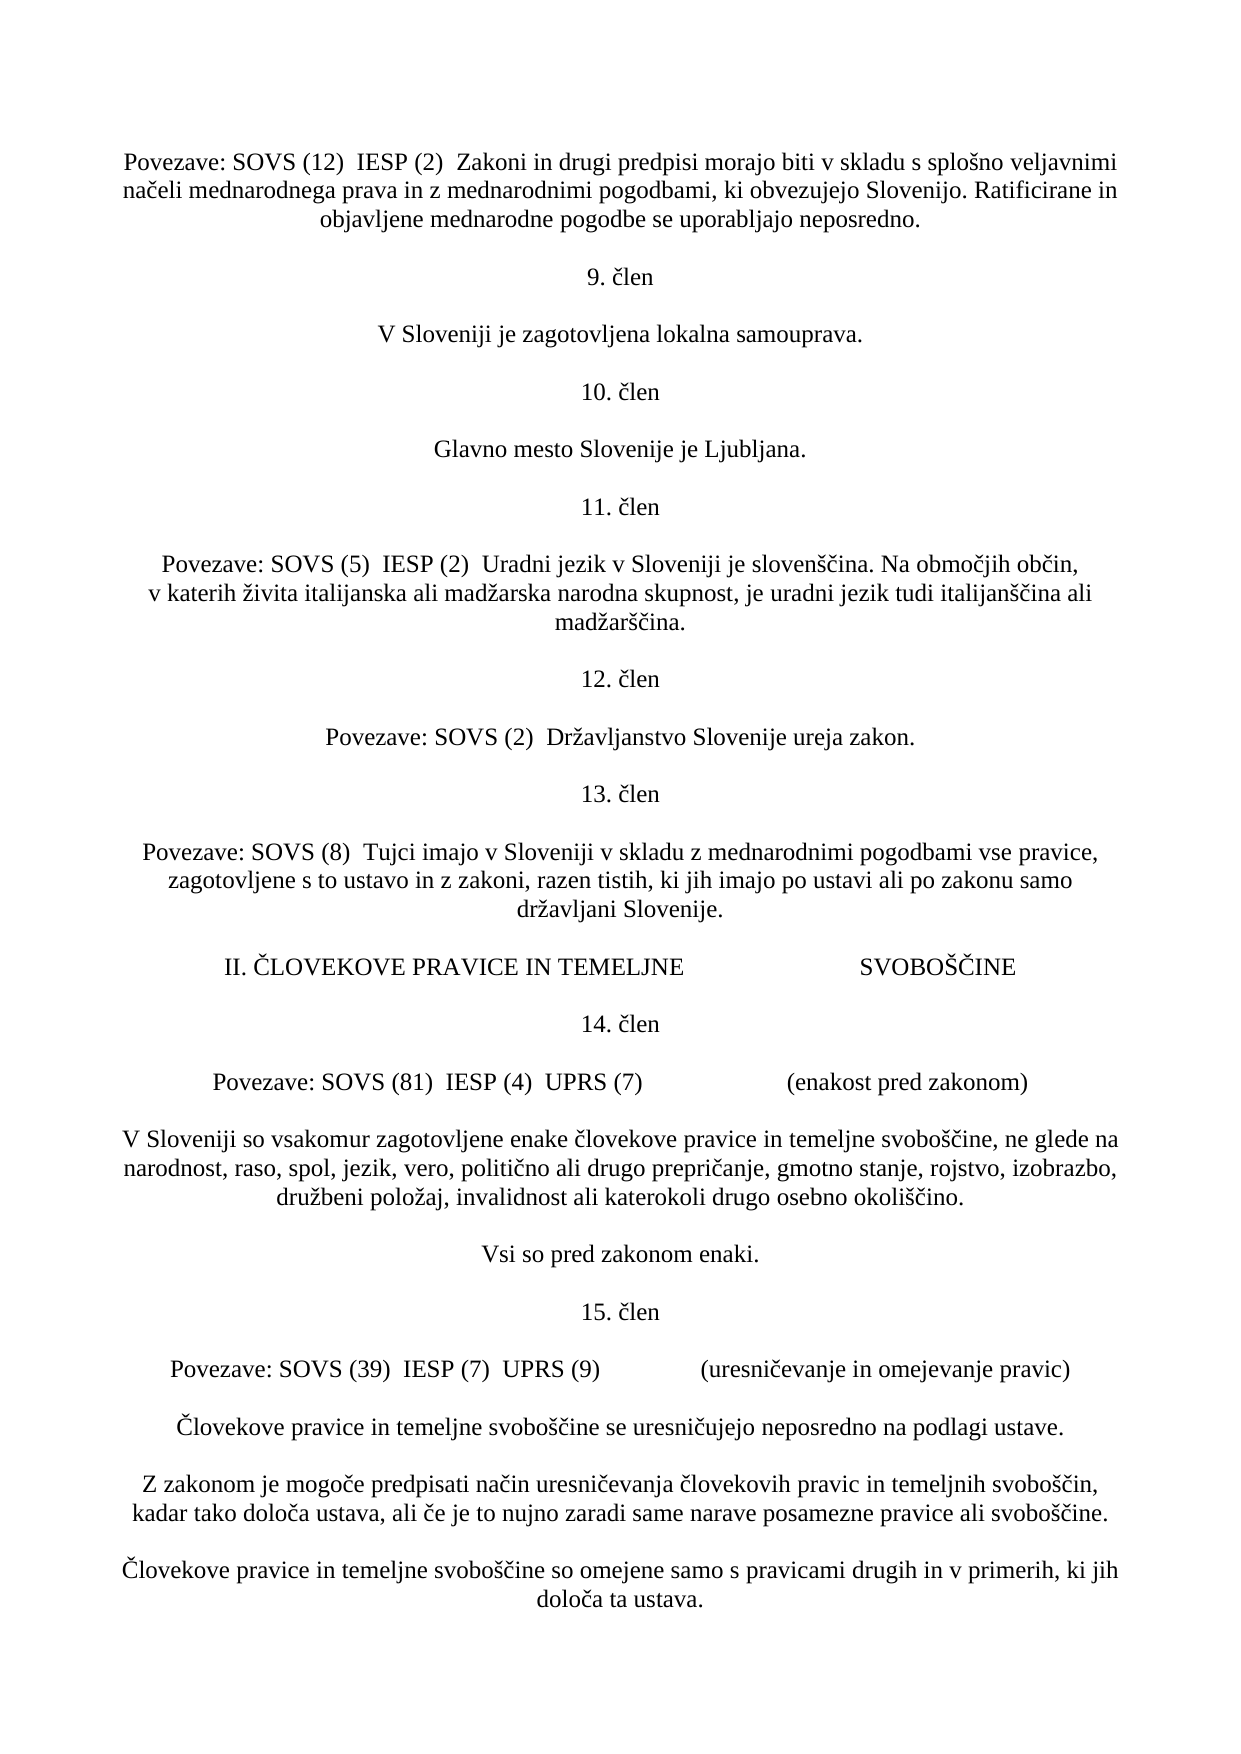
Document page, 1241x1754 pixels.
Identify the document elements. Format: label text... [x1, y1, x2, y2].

text Povezave: SOVS (81) IESP (4) UPRS (7) (enakost pred zakonom) [118, 1067, 1122, 1096]
text 15. člen [118, 1297, 1122, 1326]
text Človekove pravice in temeljne svoboščine so omejene samo s pravicami drugih in v primerih, ki jih določa ta ustava. [118, 1556, 1122, 1613]
text Z zakonom je mogoče predpisati način uresničevanja človekovih pravic in temeljnih svoboščin, kadar tako določa ustava, ali če je to nujno zaradi same narave posamezne pravice ali svoboščine. [118, 1469, 1122, 1527]
text 10. člen [118, 377, 1122, 406]
text 9. člen [118, 262, 1122, 291]
text 13. člen [118, 779, 1122, 808]
text Vsi so pred zakonom enaki. [118, 1239, 1122, 1268]
text Povezave: SOVS (8) Tujci imajo v Sloveniji v skladu z mednarodnimi pogodbami vse pravice, zagotovljene s to ustavo in z zakoni, razen tistih, ki jih imajo po ustavi ali po zakonu samo državljani Slovenije. [118, 837, 1122, 923]
text Povezave: SOVS (5) IESP (2) Uradni jezik v Sloveniji je slovenščina. Na območjih občin, v katerih živita italijanska ali madžarska narodna skupnost, je uradni jezik tudi italijanščina ali madžarščina. [118, 549, 1122, 636]
text V Sloveniji je zagotovljena lokalna samouprava. [118, 319, 1122, 348]
text Človekove pravice in temeljne svoboščine se uresničujejo neposredno na podlagi ustave. [118, 1412, 1122, 1441]
text Povezave: SOVS (39) IESP (7) UPRS (9) (uresničevanje in omejevanje pravic) [118, 1354, 1122, 1383]
text Glavno mesto Slovenije je Ljubljana. [118, 434, 1122, 463]
text V Sloveniji so vsakomur zagotovljene enake človekove pravice in temeljne svoboščine, ne glede na narodnost, raso, spol, jezik, vero, politično ali drugo prepričanje, gmotno stanje, rojstvo, izobrazbo, družbeni položaj, invalidnost ali katerokoli drugo osebno okoliščino. [118, 1124, 1122, 1211]
text Povezave: SOVS (2) Državljanstvo Slovenije ureja zakon. [118, 722, 1122, 751]
text 12. člen [118, 664, 1122, 693]
text 11. člen [118, 492, 1122, 521]
text 14. člen [118, 1009, 1122, 1038]
text II. ČLOVEKOVE PRAVICE IN TEMELJNE SVOBOŠČINE [118, 952, 1122, 981]
text Povezave: SOVS (12) IESP (2) Zakoni in drugi predpisi morajo biti v skladu s splošno veljavnimi načeli mednarodnega prava in z mednarodnimi pogodbami, ki obvezujejo Slovenijo. Ratificirane in objavljene mednarodne pogodbe se uporabljajo neposredno. [118, 147, 1122, 233]
